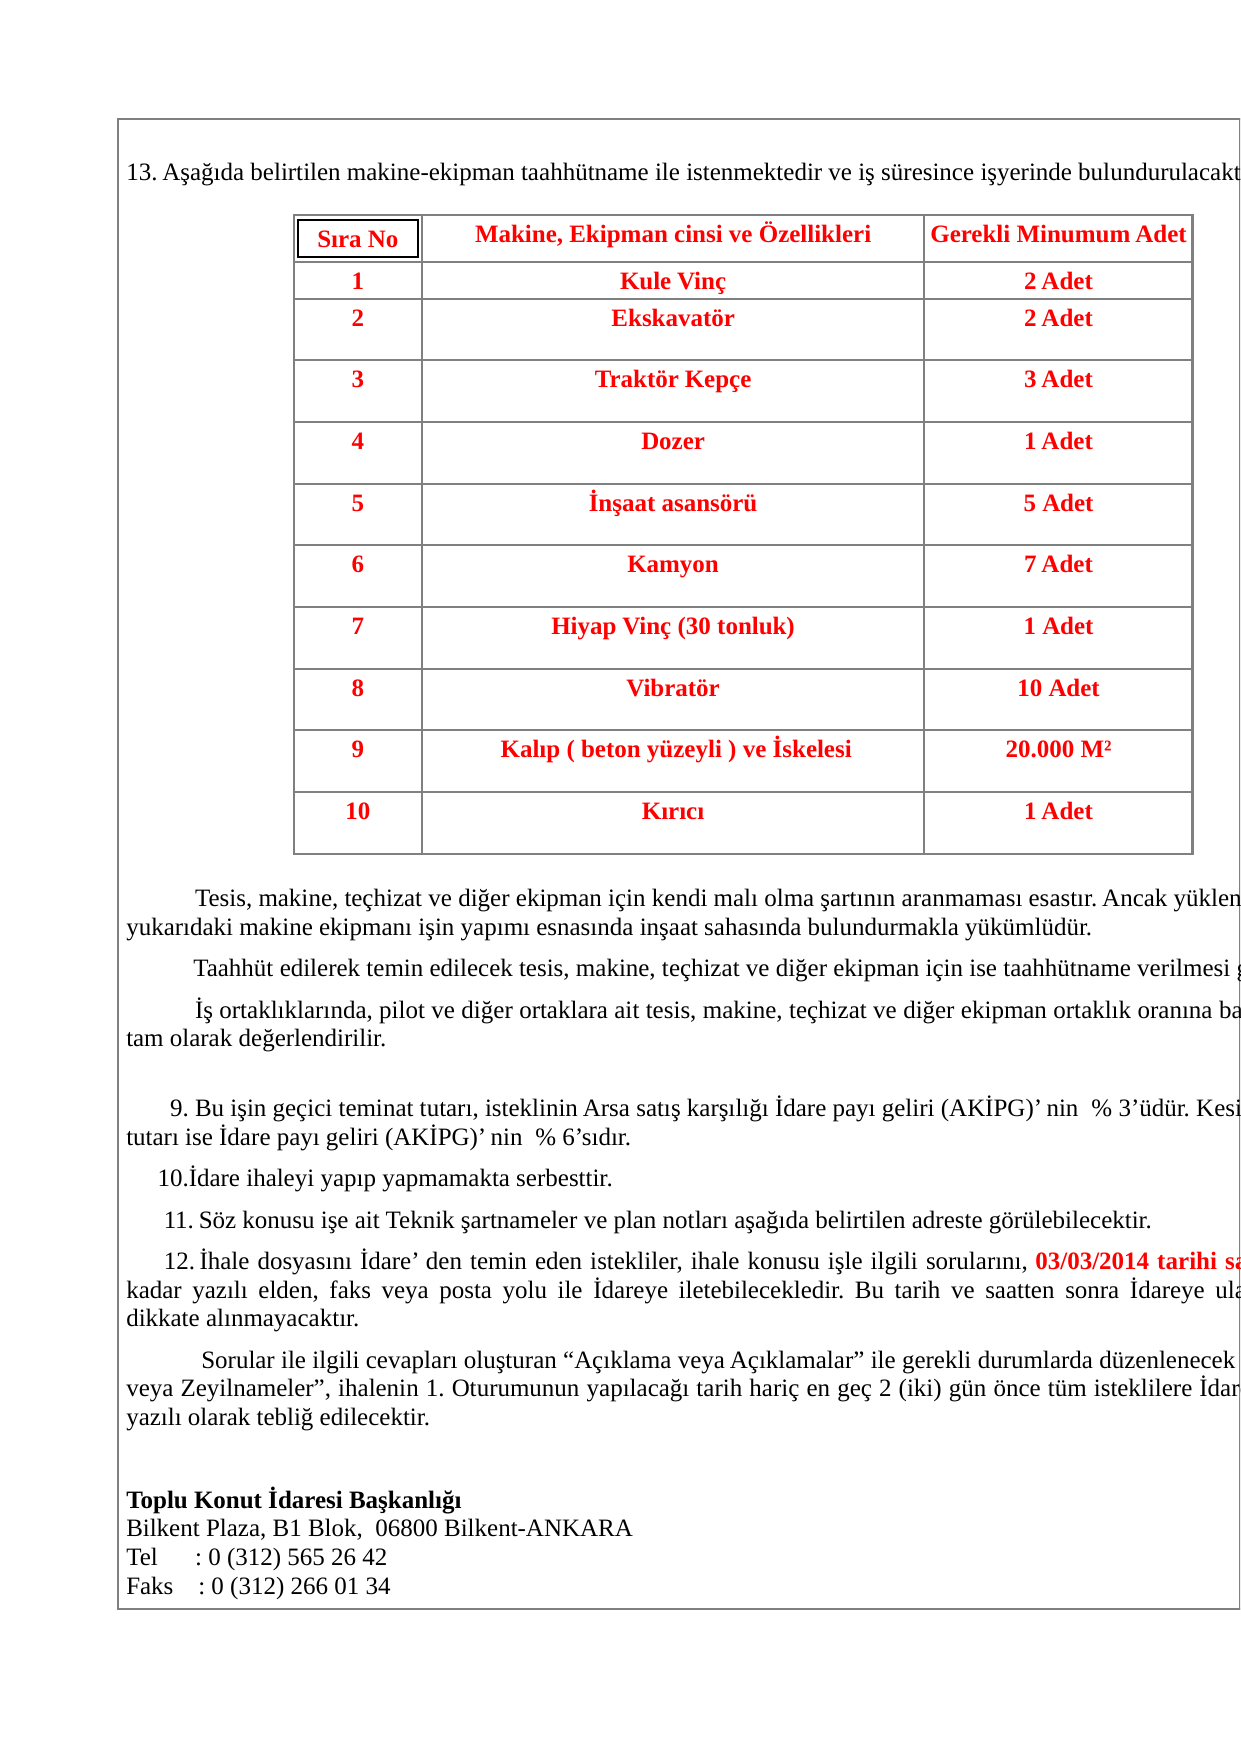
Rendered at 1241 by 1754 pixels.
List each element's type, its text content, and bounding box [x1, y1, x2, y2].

table_cell Hiyap Vinç (30 tonluk) [423, 608, 923, 668]
table_cell 7 [295, 608, 421, 668]
table_cell 4 [295, 423, 421, 483]
table_cell Dozer [423, 423, 923, 483]
table_cell İnşaat asansörü [423, 485, 923, 544]
table_cell 1 [295, 263, 421, 298]
table_cell 5 [295, 485, 421, 544]
table_cell 7 Adet [925, 546, 1191, 606]
table_cell 3 [295, 361, 421, 421]
table_cell 2 Adet [925, 263, 1191, 298]
table_cell 8 [295, 670, 421, 729]
table_cell 10 Adet [925, 670, 1191, 729]
table_cell 1 Adet [925, 423, 1191, 483]
table_cell Traktör Kepçe [423, 361, 923, 421]
table_header Gerekli Minumum Adet [925, 216, 1191, 261]
table_header Sıra No [295, 216, 421, 261]
table_cell Kalıp ( beton yüzeyli ) ve İskelesi [423, 731, 923, 791]
table_cell 6 [295, 546, 421, 606]
table_cell Ekskavatör [423, 300, 923, 359]
table_cell 2 [295, 300, 421, 359]
table_cell 9 [295, 731, 421, 791]
table_cell 2 Adet [925, 300, 1191, 359]
table_cell 1 Adet [925, 608, 1191, 668]
table_header T.C. BAŞBAKANLIK Toplu Konut İdaresi Başkanlığı İHALE İLANI 1. “Diyarbakır İli, Yenişehir İlçesi, Yenişehir Mahallesi 123 ada, 1 Parselin Arsa Satış Karşılığı Gelir Paylaşımı İşi” ihalesi; 4734 sayılı Kamu İhale Kanunu’na tabi olmayıp, “Toplu Konut İdaresi Başkanlığı Satış, Devir, İntikal, Kiraya verme, Trampa, Sınırlı Ayni Hak Tesisi ve Arsa Satışı Karşılığı Gelir Paylaşımı İhale Yönetmeliğinin” 26. maddesi (Değişik: 27/02/2007–26447 R.G. /10. md.) uyarınca Açık İhale Usulü ile yapılacaktır. 2. İhale, yerli ve yabancı inşaat firmalarına ve bunların kendi aralarında ya da finans kuruluşlarıyla yapacakları ortak girişimlere açıktır. Ancak bu uluslararası bir ihale değildir. 3. İhale için başvuracak istekliler, ihale dosyası ve eklerini, Bilkent Plaza B1 Blok Bilkent/Ankara adresinden 09.oo – 18.oo saatleri arasında 500 TL. (Beşyüz Türk Lirası) yatırarak satın alabilirler. 4. Teklif dosyaları, aşağıdaki adrese en geç 12.03.2014 tarihine ve saat 15:00’ e kadar, sıra numaralı alındılar karşılığında; Bilkent Plaza B1 Blok Bilkent/Ankara adresinde Toplu Konut İdaresi İhale Komisyonu Başkanlığı’na elden teslim edilecektir. Teklifler iadeli taahhütlü olarak da gönderilebilir. Posta ile gönderilecek tekliflerin ihale saatine kadar idareye ulaşması şarttır aksi halde Posta gecikmesinden İdaremiz sorumlu değildir. 5. Teklifler 12.03.2014 tarihinde, saat 15:00’de istekliler huzurunda İhale Komisyonu tarafından açılacaktır. 6. Değerlendirme sonucu uygun görülecek istekliler yazı ile ikinci oturuma davet edilecektir. 7. Teklifler, Teklif Alma Şartnamesi’nin ilgili maddeleri esaslarına göre değerlendirilecek olup, herhangi bir şartlı teklif kabul edilmeyecektir. 8. İhaleye katılabilmek için İSTEKLİ’ lerde aşağıda belirtilen belgeler aranır: 1. Türkiye’de tebligat için adres, 2. Ticaret sicil gazetesi, 3. Ticaret ve/veya Sanayi Odası belgesi (2014 yılına ait), a. Gerçek kişi olması halinde Ticaret ve/veya Sanayi Odasına kayıtlı olduğunu gösterir belge. b. Tüzel kişi olması halinde tüzel kişiliğin İdare merkezinin bulunduğu yer mahkemesinden veya siciline kayıtlı bulunduğu Ticaret veya Sanayi Odasından veya benzeri bir makamdan tüzel kişiliğin siciline kayıtlı olduğuna dair belge, c. Ortak girişim olması halinde ortak girişimi oluşturan gerçek veya tüzel kişilerin her birinin (a) ve (b)’deki esaslara göre temin edecekleri belge. 4. İmza sirküleri, a. Gerçek kişi olması halinde noter tasdikli imza sirküleri. b. Tüzel kişi olması halinde tüzel kişiliğin noter tasdikli imza sirküleri c. Ortak girişim olması halinde ortak girişimi oluşturan gerçek kişi veya tüzel kişinin her birinin (a) ve (b)’deki esaslara göre temin edecekleri belge. 5. İstekliler adına vekâleten iştirak ediliyor ise istekli adına teklifte bulunacak kimse/kimselerin vekâletnameleri ile vekâleten iştirak edenin noter tasdikli imza sirküleri, 6.Teklif ile birlikte verilecek olan ihale dosyasındaki tüm dokümanların her sayfasının imza edilmesi (bu imza, ihale dosyasındaki dokümanlarda yer alan tüm hükümler ile bu dosyaya bağlı diğer eklerdeki hükümlerin kabul edildiği anlamını taşır) 7. Ortak girişim olarak teklif verilecekse, Ortak Girişim Beyannamesinde İş ortaklığında en çok hisseye sahip ortak, pilot ortak olarak gösterilmek zorundadır. Ancak bütün ortakların hisse oranlarının eşit olduğu veya diğer ortaklara göre daha fazla hisse oranına sahip ve hisseleri birbirine eşit olan ortakların bulunduğu iş ortaklığında ise bu ortaklardan biri pilot ortak olarak belirlenir. Ortakların hisse oranları İş Ortaklığı Beyannamesinde gösterilir. 8.İhale Dokümanı Alındı Belgesi 9.Mevzuat hükümleri uyarınca kesinleşmiş sosyal güvenlik prim borcu olmadığına dair son teklif verme tarihinden önceki 3 (üç) ay içinde düzenlenmiş belge, 10.Mevzuat hükümleri uyarınca kesinleşmiş vergi borcu olmadığına dair son teklif verme tarihinden önceki 3 (üç) ay içinde düzenlenmiş belge, 11. Firma Deneyimi ile ilgili belgeler, Son on beş yıl içinde kamu veya özel sektörde gerçekleştirdiği idarece kusursuz kabul edilen benzeri işlerle ilgili deneyimini gösteren belgelerin (iş bitirme, iş denetleme ve iş yönetme) verilmesi zorunludur. İş deneyimi olarak İstekliler tek bir sözleşme kapsamında bitirdikleri en az 50.000 m² komple bina, Ticaret Merkezleri, Turistik Tesisler, Kültür Eğlence ve Dinlenme Tesisleri v.b. inşaatı deneyim belgesi, iş bitirme, iş yönetme ve iş denetleme ile belgelendireceklerdir. Ortaklık olması halinde; ortaklığı teşkil eden firmalarından en az birinin yukarıda belirtilen değerin % 70 ini,diğer ortaklar ise belirtilen değerin en az % 30’unu karşılamak zorundadır. Ortaklığı teşkil eden firmalardan herhangi birinin yukarıdaki şartın tamamını (% 100) karşılaması halinde ise, diğer ortaklarda bu şart aranmaz. 12. Mali Durum Bilgi ve Belgeler, İstekli (tek başına veya ortaklık halinde ortakların her birini içerecek şekilde) bu işi yürütecek gerekli mali kapasiteye sahip olduğunu veya bunu sağlayabileceğini ve tüm gereksinimlerini karşılayabileceklerini açıkça gösteren Mali Durum Bilgisi vereceklerdir. Bunun için genel müdürlük teyitli banka referans mektupları ile İhalenin yapıldığı yıldan önceki son üç yıla ait isteklinin toplam cirosunu gösteren gelir tablolarının Yeminli Mali Müşavir veya Serbest Muhasebeci Mali Müşavir ya da Vergi Dairesince onaylanmış nüshalarını vereceklerdir. 20.000.000 TL’ den (YirmimilyonTürkLirası) az olmamak üzere bankalar nezdindeki kullanılmamış nakdi veya gayrinakdi kredisi ya da üzerinde kısıtlama bulunmayan mevduatını gösteren banka referans mektubu sunması zorunludur. Banka referans mektubunun ilk ilan tarihinden sonra düzenlenmiş olması zorunludur. Yukarıdaki kriter, mevduat ve kredi tutarları toplanmak ya da birden fazla banka referans mektubu sunulmak suretiyle de sağlanabilir. İş ortaklığında, ortaklardan biri, birkaçı veya tamamı tarafından ortaklık oranına bakılmaksızın bu yeterlik kriteri sağlanabilir. Bilanço veya eşdeğer belgeler; İsteklinin ihalenin yapıldığı yıldan önceki yıla ait yılsonu bilançosu ve bilançonun gerekli görülen bölümleri veya bu belgelere eşdeğer belgeler. Bu durumda; a) Belli sürelerde nakit akışını sağlayabilmesi için gerekli likiditeye ve kısa dönem (bir yıl) içinde borç ödeme gücüne sahip olup olmadığını gösteren cari oranın (dönen varlıklar/kısa vadeli borçlar) en az 0,75 olması (hesaplama yapılırken; varsa yıllara yaygın inşaat maliyetleri dönen varlıklardan, hakediş gelirleri ise kısa vadeli borçlardan düşülecektir), b) Aktif varlıkların ne kadarının öz kaynaklardan oluştuğunu gösteren öz kaynak oranının (öz kaynaklar/toplam aktif) en az 0,15 olması (hesaplama yapılırken, varsa yıllara yaygın inşaat maliyetleri toplam aktiflerden düşülecektir), c) Kısa vadeli banka borçlarının öz kaynaklara oranının 0,50'den küçük olması gerekir ve bu üç kriter birlikte aranır. Sunulan bilançolarda varsa yıllara yaygın inşaat maliyetleri ile hakediş gelirlerinin gösterilmesi zorunludur. Yukarıda belirtilen kriterleri bir önceki yılda sağlayamayanlar, son üç yıla kadar olan yılların belgelerini sunabilirler. Bu takdirde, belgeleri sunulan yılların parasal tutarlarının ortalaması üzerinden yeterlik kriterlerinin sağlanıp sağlanmadığına bakılır. İhale veya son başvuru tarihi yılın ilk dört ayında olan ihalelerde, bir önceki yıla ait yıl sonu bilançosunu veya bilançonun gerekli görülen bölümlerini ya da bunlara eşdeğer belgelerini sunmayanlar, iki önceki yıla ait belgelerini sunabilirler. Bu belgelerde, yeterlik kriterini sağlayamayanlar ise üç önceki yılın belgeleri ile dört önceki yılın belgelerini sunabilirler. Bu durumda, belgeleri sunulan yılların parasal tutarlarının ortalaması üzerinden yeterlik kriterlerinin sağlanıp sağlanmadığına bakılır. Bilanço veya bilançonun gerekli görülen bölümlerinin ilgili mevzuatına göre düzenlenmiş ve yeminli mali müşavir veya serbest muhasebeci mali müşavir ya da vergi dairesince onaylanmış olması zorunludur. Yabancı ülkede düzenlenen bilanço veya bilançonun gerekli görülen bölümlerinin ise o ülke mevzuatına göre düzenlenmesi ve bu belgeleri düzenlemeye yetkili merci tarafından onaylanmış olması gereklidir. İsteklinin ortak girişim olması halinde, ortakların her birinin istenen belgeleri ayrı ayrı sunması ve ikinci fıkranın (a), (b) ve (c) bentlerinde belirtilen kriterleri sağlaması zorunludur. İş hacmini gösteren belgeler; İsteklinin ihalenin yapıldığı yıldan önceki yıla ait, aşağıda belirtilen belgelerden birini sunması yeterlidir; a) Toplam cirosunu gösteren gelir tablosu, b) Taahhüdü altında devam eden yapım işlerinin gerçekleştirilen kısmının veya bitirilen yapım işlerinin parasal tutarını gösteren faturalar. İsteklinin cirosunun 25.000.000 TL. taahhüt altında devam eden yapım işlerinin gerçekleştirilen kısmının veya bitirilen yapım işlerinin parasal tutarının ise 20.000.000 TL. den az olmaması gerekir. Bu kriterlerden herhangi birini sağlayan ve sağladığı kritere ilişkin belgeyi sunan istekli yeterli kabul edilir. Bu kriterleri ihalenin yapıldığı yıldan önceki yıl için sağlayamayanlar, ihalenin yapıldığı yıldan önceki yıldan başlamak üzere birbirini takip eden son altı yıla kadarki belgelerini sunabilirler. Bu takdirde, belgeleri sunulan yılların parasal tutarlarının ortalaması üzerinden yeterlik kriterlerinin sağlanıp sağlanmadığına bakılır. İhale veya son başvuru tarihi yılın ilk dört ayında olan ihalelerde, bir önceki yıla ait gelir tablosunu sunmayanlar bakımından iki önceki yıl, ihalenin yapıldığı yıldan bir önceki yıl olarak kabul edilir. Bu gelir tablosu itibariyle yeterlik şartının sağlanamaması halinde ise, iki önceki yıl, ihalenin yapıldığı yıldan bir önceki yıl olarak kabul edilmek üzere son altı yıla kadarki gelir tabloları sunulabilir ve bu durumda gelir tabloları sunulan yılların parasal tutarlarının ortalaması üzerinden yeterlik kriterlerinin sağlanıp sağlanmadığına bakılır. Taahhüt altında devam eden yapım işlerinin gerçekleştirilen kısmının veya bitirilen yapım işlerinin parasal tutarını tevsik etmek üzere; YMM-SMMM tarafından aslına uygunluğu onaylanan ödemeye esas hakediş iç kapağı veya fatura örnekleri ya da bu örneklerin noter, yeminli mali müşavir veya serbest muhasebeci mali müşavir ya da vergi dairesince onaylı suretleri sunulur. Gelir tablosunun, yeminli mali müşavir veya serbest muhasebeci mali müşavir ya da vergi dairesince onaylı olması zorunludur. Yabancı ülkede düzenlenen gelir tablosunun o ülke mevzuatına göre düzenlenmesi ve bu belgeyi düzenlemeye yetkili merci tarafından onaylanmış olması gereklidir. İş ortaklığı olarak ihaleye katılan isteklilerde; iş hacmine ilişkin kriterlerin, her bir ortak tarafından iş ortaklığındaki hissesi oranında sağlanması zorunludur. 13. Aşağıda belirtilen makine-ekipman taahhütname ile istenmektedir ve iş süresince işyerinde bulundurulacaktır. Tesis, makine, teçhizat ve diğer ekipman için kendi malı olma şartının aranmaması esastır. Ancak yüklenici firma yukarıdaki makine ekipmanı işin yapımı esnasında inşaat sahasında bulundurmakla yükümlüdür. Taahhüt edilerek temin edilecek tesis, makine, teçhizat ve diğer ekipman için ise taahhütname verilmesi gerekir. İş ortaklıklarında, pilot ve diğer ortaklara ait tesis, makine, teçhizat ve diğer ekipman ortaklık oranına bakılmaksızın tam olarak değerlendirilir. 9. Bu işin geçici teminat tutarı, isteklinin Arsa satış karşılığı İdare payı geliri (AKİPG)’ nin % 3’üdür. Kesin teminat tutarı ise İdare payı geliri (AKİPG)’ nin % 6’sıdır. 10.İdare ihaleyi yapıp yapmamakta serbesttir. 11. Söz konusu işe ait Teknik şartnameler ve plan notları aşağıda belirtilen adreste görülebilecektir. 12. İhale dosyasını İdare’ den temin eden istekliler, ihale konusu işle ilgili sorularını, 03/03/2014 tarihi saat 18:00’ e kadar yazılı elden, faks veya posta yolu ile İdareye iletebilecekledir. Bu tarih ve saatten sonra İdareye ulaşan sorular dikkate alınmayacaktır. Sorular ile ilgili cevapları oluşturan “Açıklama veya Açıklamalar” ile gerekli durumlarda düzenlenecek “Zeyilname veya Zeyilnameler”, ihalenin 1. Oturumunun yapılacağı tarih hariç en geç 2 (iki) gün önce tüm isteklilere İdare tarafından yazılı olarak tebliğ edilecektir. Toplu Konut İdaresi Başkanlığı Bilkent Plaza, B1 Blok, 06800 Bilkent-ANKARA Tel : 0 (312) 565 26 42 Faks : 0 (312) 266 01 34 [119, 120, 1239, 1607]
table_cell 3 Adet [925, 361, 1191, 421]
table_cell Kule Vinç [423, 263, 923, 298]
table_cell 5 Adet [925, 485, 1191, 544]
table_cell Kırıcı [423, 793, 923, 853]
table_cell Vibratör [423, 670, 923, 729]
table_header Makine, Ekipman cinsi ve Özellikleri [423, 216, 923, 261]
table_cell Kamyon [423, 546, 923, 606]
table_cell 20.000 M² [925, 731, 1191, 791]
table_cell 1 Adet [925, 793, 1191, 853]
table_cell 10 [295, 793, 421, 853]
